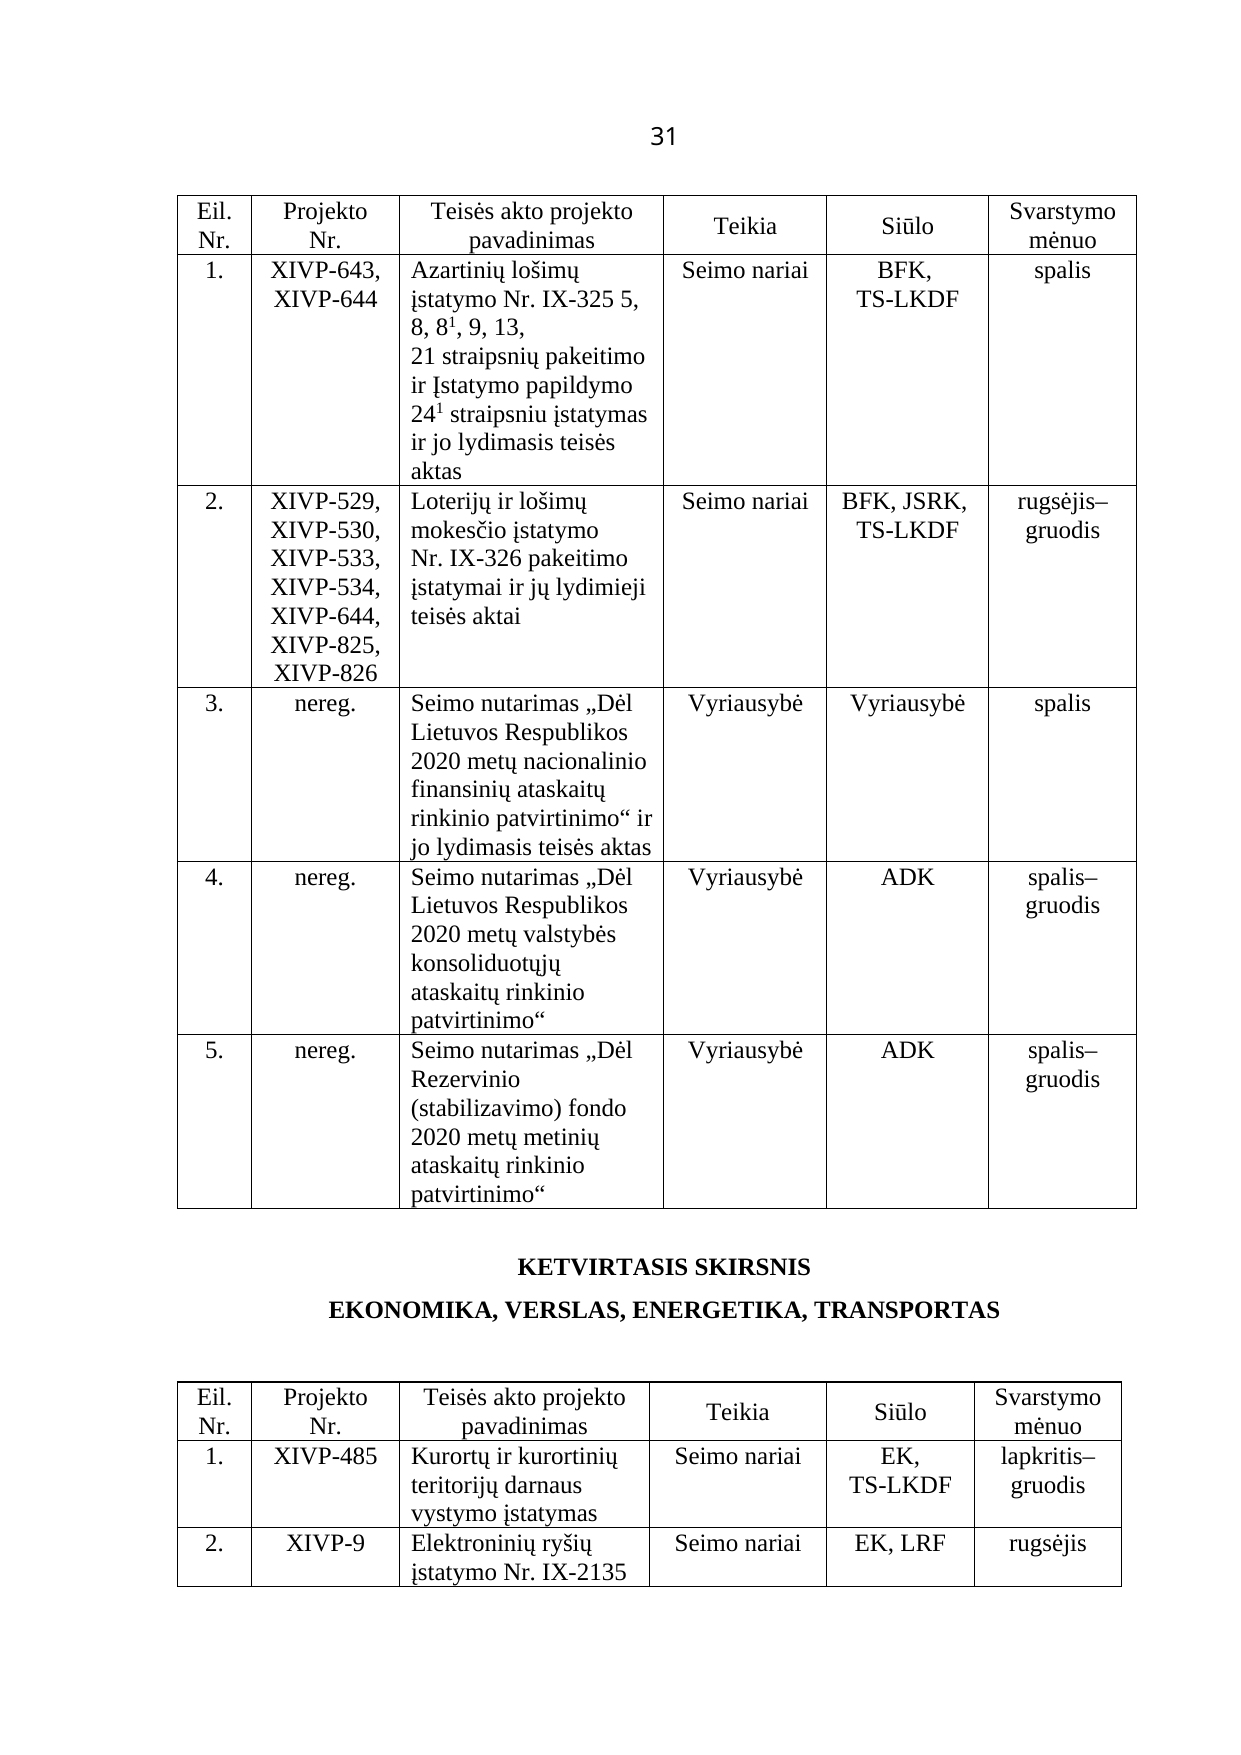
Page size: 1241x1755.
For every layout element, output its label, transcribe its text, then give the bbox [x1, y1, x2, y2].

table_cell lapkritis–gruodis [975, 1441, 1121, 1527]
table_cell BFK, TS-LKDF [827, 255, 988, 485]
table_cell Azartinių lošimų įstatymo Nr. IX-325 5, 8, 81, 9, 13, 21 straipsnių pakeitimo ir Įstatymo papildymo 241 straipsniu įstatymas ir jo lydimasis teisės aktas [400, 255, 663, 485]
table_header Svarstymo mėnuo [989, 196, 1136, 254]
text KETVIRTASIS SKIRSNIS [177, 1252, 1152, 1281]
table_header Eil. Nr. [178, 196, 251, 254]
table_cell Loterijų ir lošimų mokesčio įstatymo Nr. IX-326 pakeitimo įstatymai ir jų lydimieji teisės aktai [400, 486, 663, 687]
table_cell rugsėjis [975, 1528, 1121, 1586]
table_cell Seimo nariai [664, 486, 826, 687]
table_cell XIVP-643, XIVP-644 [252, 255, 399, 485]
table_cell nereg. [252, 688, 399, 861]
table_header Teikia [650, 1383, 826, 1440]
table_cell spalis [989, 688, 1136, 861]
table_cell spalis–gruodis [989, 862, 1136, 1034]
table_header Teisės akto projekto pavadinimas [400, 196, 663, 254]
table_cell 2. [178, 1528, 251, 1586]
table_cell 5. [178, 1035, 251, 1208]
table_cell Elektroninių ryšių įstatymo Nr. IX-2135 [400, 1528, 649, 1586]
table_cell ADK [827, 862, 988, 1034]
table_cell BFK, JSRK, TS-LKDF [827, 486, 988, 687]
table_cell Seimo nariai [664, 255, 826, 485]
table_header Teisės akto projekto pavadinimas [400, 1383, 649, 1440]
table_cell spalis–gruodis [989, 1035, 1136, 1208]
text EKONOMIKA, VERSLAS, ENERGETIKA, TRANSPORTAS [177, 1295, 1152, 1324]
table_cell 3. [178, 688, 251, 861]
table_cell Vyriausybė [664, 1035, 826, 1208]
table_cell Seimo nutarimas „Dėl Rezervinio (stabilizavimo) fondo 2020 metų metinių ataskaitų rinkinio patvirtinimo“ [400, 1035, 663, 1208]
table_cell Vyriausybė [664, 688, 826, 861]
table_cell EK, TS-LKDF [827, 1441, 974, 1527]
table_cell XIVP-529, XIVP-530, XIVP-533, XIVP-534, XIVP-644, XIVP-825, XIVP-826 [252, 486, 399, 687]
table_cell Seimo nariai [650, 1528, 826, 1586]
table_cell Seimo nutarimas „Dėl Lietuvos Respublikos 2020 metų nacionalinio finansinių ataskaitų rinkinio patvirtinimo“ ir jo lydimasis teisės aktas [400, 688, 663, 861]
table_cell Vyriausybė [664, 862, 826, 1034]
table_header Svarstymo mėnuo [975, 1383, 1121, 1440]
table_header Projekto Nr. [252, 196, 399, 254]
table_cell nereg. [252, 862, 399, 1034]
table_cell XIVP-485 [252, 1441, 399, 1527]
table_cell XIVP-9 [252, 1528, 399, 1586]
table_header Teikia [664, 196, 826, 254]
table_cell Vyriausybė [827, 688, 988, 861]
table_header Projekto Nr. [252, 1383, 399, 1440]
table_cell Seimo nutarimas „Dėl Lietuvos Respublikos 2020 metų valstybės konsoliduotųjų ataskaitų rinkinio patvirtinimo“ [400, 862, 663, 1034]
table_cell nereg. [252, 1035, 399, 1208]
table_cell ADK [827, 1035, 988, 1208]
table_cell rugsėjis–gruodis [989, 486, 1136, 687]
table_cell Kurortų ir kurortinių teritorijų darnaus vystymo įstatymas [400, 1441, 649, 1527]
table_cell 2. [178, 486, 251, 687]
table_cell spalis [989, 255, 1136, 485]
table_cell 1. [178, 1441, 251, 1527]
table_header Siūlo [827, 196, 988, 254]
table_header Siūlo [827, 1383, 974, 1440]
table_header Eil. Nr. [178, 1383, 251, 1440]
table_cell 1. [178, 255, 251, 485]
table_cell 4. [178, 862, 251, 1034]
table_cell Seimo nariai [650, 1441, 826, 1527]
table_cell EK, LRF [827, 1528, 974, 1586]
